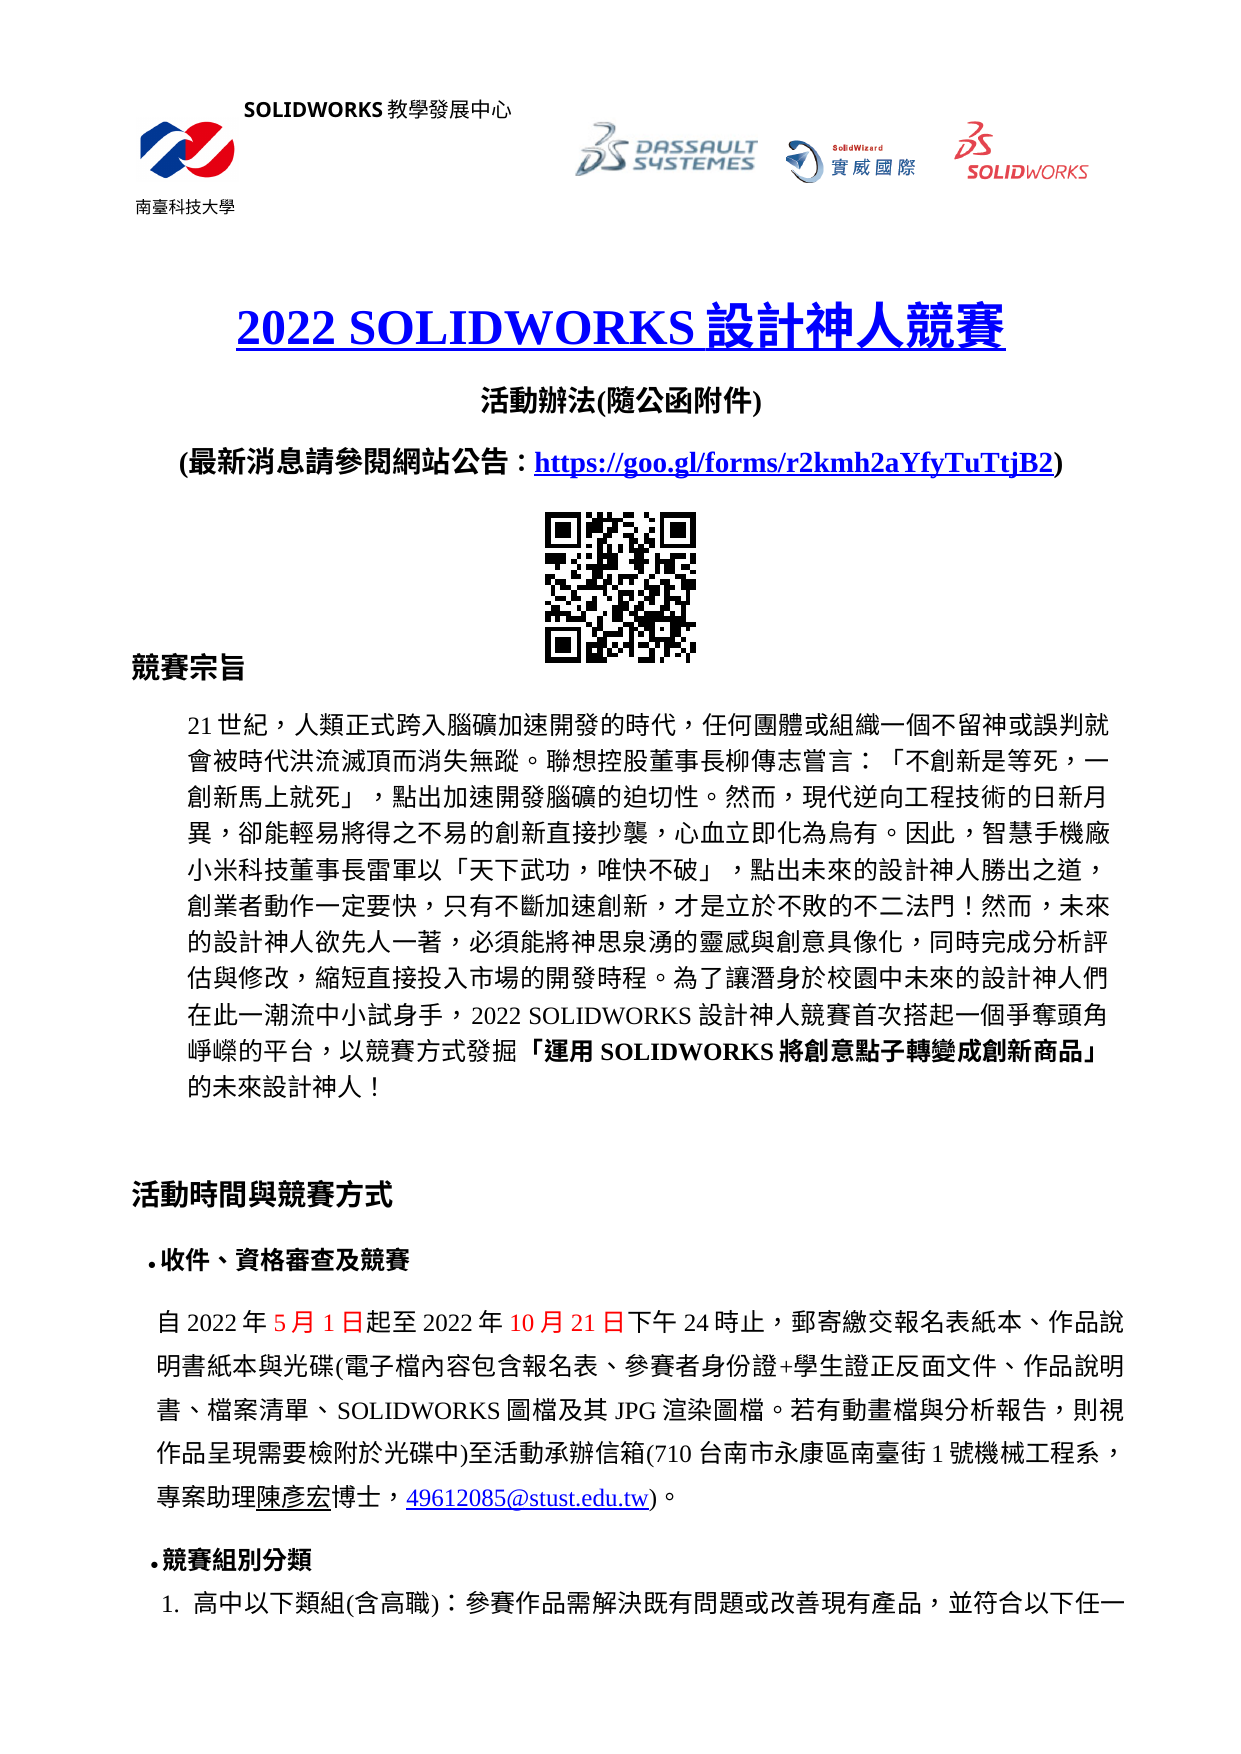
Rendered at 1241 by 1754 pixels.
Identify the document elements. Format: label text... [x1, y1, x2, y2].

text 活動辦法(隨公函附件) [131, 378, 1110, 420]
text 2022 SOLIDWORKS設計神人競賽 [131, 287, 1110, 359]
table_header 活動時間與競賽方式 ● 收件、資格審查及競賽 自2022年5月1日起至2022年10月21日下午24時止，郵寄繳交報名表紙本、作品說明書紙本與光碟(電子檔內容包含報名表、參賽者身份證+學生證正反面文件、作品說明書、檔案清單、SOLIDWORKS圖檔及其JPG渲染圖檔。若有動畫檔與分析報告，則視作品呈現需要檢附於光碟中)至活動承辦信箱(710 台南市永康區南臺街1號機械工程系，專案助理陳彥宏博士，49612085@stust.edu.tw)。 ● 競賽組別分類 1. 高中以下類組(含高職)：參賽作品需解決既有問題或改善現有產品，並符合以下任一屬性 (1) 日常生活 (2) 特定產業 2. 大專以上類組(含研究所)：參賽作品需解決既有問題或改善現有產品，並符合以下任一屬性 (1) 日常生活 (2) 特定產業 (3) 創新技術 ● 競賽結果公布與頒獎典禮 2022年11月11日公布競賽入圍結果，前三名得獎者於2022年11月19日上午10時至南臺科技大學參加頒獎典禮(典禮可能適度調整以因應疫情變化)，需進行5分鐘簡報講解。得獎名次將於頒獎當天11月19日當場揭露，得獎團隊需至少推派至少兩位隊員(可含指導老師)參加頒獎典禮，未出席者視同自動放棄，將取消其得獎資格。(如遇颱風或地震等不可抗力之天災，得順延一週舉行) 參賽資格 舉凡熟稔SOLIDWORKS的在校學生(2022年10月前仍保留學籍者)皆歡迎組隊報名參加。每隊人數以1~4人為限，每隊需設有隊長一名，以及1~2位指導老師，並以隊長作為聯絡窗口。 繳交文件與資料 收件及資格審查 1. 2022 SOLIDWORKS設計神人競賽報名表 (電子檔) ● 報名表單下載路徑： 南臺科技大學首頁→學術單位→機械工程系→最新消息→競賽相關訊息→2022 SOLIDWORKS設計神人競賽 2. 參賽資格證明：學生證與身分證正反面數位照片 (電子檔，可掃描或手機拍攝，但內容須清晰。) 備註：此資料僅為確認參賽資格，主辦單位承諾將不挪作他用。 3. 光碟封面請註明：隊伍名稱、組員姓名、指導老師姓名  ● 請將所有資料(電子檔內容包含報名表、參賽者身份證明文件、作品說明書、檔案清單、SOLIDWORKS圖檔及其JPG渲染圖檔。若有動畫檔、實體影像與分析報告，則視作品呈現需要檢附於光碟中)整合為一份資料夾，名稱請註明：2022 SOLIDWORKS設計神人競賽-隊伍名稱-隊長姓名，連同書面資料(報名表與作品說明書紙本)寄至承辦人專案助理陳彥宏博士信箱(地址：710 臺南市永康區南臺街1號機械工程系)。 注意事項： (1) 作品說明書以A4大小10頁為限，格式綱目如下 (I) 封面: 作品、隊伍與組員名稱 (II) 創作理念 (III) 設計內涵與圖面(或實體)解說 (IV) 實際應用與延伸價值性 (2) JPG渲染圖檔將作為最終決選評審評定的參考資料之一 (3) 動畫檔尺寸為4:3，影片長度3分鐘以內 (4) 提供分析報告者可獲得初選總分1至3分的加分，依報告內容完整度而定 (5) 實體組須以至少6張各種角度相機拍攝的影像檔展現，而實體成品得以3D 列印施作 評審標準 ● 資格審查及評審方式 1. 參賽者資格以書面審查為主，除了鼓勵參賽者預先上網登錄以加速審核資格之外，同時宜確認是否以合法SOLIDWORKS軟體產出作品。參賽作品內容審查則以參賽隊伍電子檔進行實質審查，實體作品須以至少6張各種角度相機拍攝的影像檔展現，針對設計與分析完整性、創作議題與精神、技術創新與新穎性、可製造性與價值等，進行評審參賽作品之作業。設計類作品如有實體作品或分析文件內容者，享有額外加分之優待。 2. 預計11月11日公佈獲獎團隊(不公告名次)，並以e-mail寄送獲獎通知書和頒獎典禮說明。獲獎團隊請於收到通知書之日起至11月16日下午24時止，繳交頒獎典禮參加人員名單。 ● 評審內容與評分標準 1. 創新性(40%) 2. 完整性(10%) 3. 技術難易度(20%) 4. 實際應用與延伸價值性(30%) 評選過程中，各項分數加總後，依總分高低排序。頒獎當天得獎者得將實體(高中組可以3D列印成品)陳列展示。參加大專組競賽的團隊，若有繳交分析報告者，將視報告內容的完整性，總分加1至3分。若評選結果有兩件以上同分，則由評審委員決議，評選出得獎隊伍。 獎勵辦法 高中以下組(實體或3D列印呈現，可額外加分) 1. 金牌獎一名，獎金伍仟元、團隊各員及指導老師頒發「2022 SOLIDWORKS設計神人競賽國高中/高職組 金牌獎」獎狀乙只。 2. 銀牌獎二名，獎金貳仟元、團隊各員及指導老師頒發「2022 SOLIDWORKS設計神人競賽國高中/高職組 銀牌獎」獎狀乙只。 3. 銅牌獎三名，獎金壹仟元、團隊各員及指導老師頒發「2022 SOLIDWORKS設計神人競賽國高中以下類組 銅牌獎」獎狀乙只。 4. 優選獎一名，團隊各員及指導老師頒發「2022 SOLIDWORKS設計神人競賽國高中以下類組 優選獎」獎狀乙只。 5. 佳作獎若干名，每隊團隊各員及指導老師頒發「2022 SOLIDWORKS設計神人競賽國高中以下類組 佳作獎」獎狀乙只。 大專以上組(實體或3D列印呈現，可額外加分) 1. 金牌獎一名，獎金玖仟元、學生團隊各員及指導老師頒發「2022 SOLIDWORKS設計神人競賽大專以上設計類組 金牌獎」獎狀乙只。 2. 銀牌獎二名，獎金伍仟元、學生團隊各員及指導老師頒發「2022 SOLIDWORKS設計神人競賽大專以上設計類組 銀牌獎」獎狀乙只。 3. 銅牌獎三名，獎金貳仟元、學生團隊各員及指導老師頒發「2022 SOLIDWORKS設計神人競賽大專以上設計類組 銅牌獎」獎狀乙只。 4. 優選獎一名，學生團隊各員及指導老師頒發「2022 SOLIDWORKS設計神人競賽大專以上設計類組 優選獎」獎狀乙只。 5. 佳作獎若干名，每隊團隊各員及指導老師頒發「2022 SOLIDWORKS設計神人競賽大專以上設計類組 佳作獎」獎狀乙只。 贊助單位 實威國際股份有限公司 主辦單位 南臺科技大學工學院機械工程系SOLIDWORKS教學發展中心 聯絡電話：06-2533131轉3546或手機0933669581，陳彥宏博士， E-mail：49612085@stust.edu.tw 注意事項 ● 參賽者於活動前皆需詳細閱讀「活動辦法」，並且接受本活動辦法之各項規定。若有登錄資料不實或違反本活動各項規範者，即自動喪失參加資格；如為得獎者，將取消其得獎資格。 ● 參賽者於活動期間內，請密切注意競賽官網公告及所提供之聯絡電子信箱訊息。 ● 參賽者須確保軟體與作品版權之合法性，並確實為所屬之作品，不得有冒用或盜用任何第三人之資料，如有不實情事將被取消參賽資格，一切法律責任概由參賽者自行負責。 ● 參賽者投稿作品之著作權將同意提供主辦單位做為日後活動之轉載刊登、連結或引述部份內容之使用。並且同意主辦單位將您的真實姓名、郵寄地址及聯絡電話做為贈獎(寄)發資料處理之用。 ● 如本活動因不可抗力之因素無法執行時，主辦單位有權決定取消、終止、修改或暫停本活動與延遲得獎公告。 ● 本辦法如有未盡事宜，得隨時補充或修正，將以主辦單位通知及競賽官網最新公告為準；主辦單位對於活動內容及獎項保有修改及最後解釋之權利。 ● 獲獎隊伍之健保補充費會自動由贊助經費中預先提撥，而獎金則以現金或禮券發放。 [131, 1151, 1126, 1620]
text (最新消息請參閱網站公告：https://goo.gl/forms/r2kmh2aYfyTuTtjB2) [131, 439, 1110, 481]
